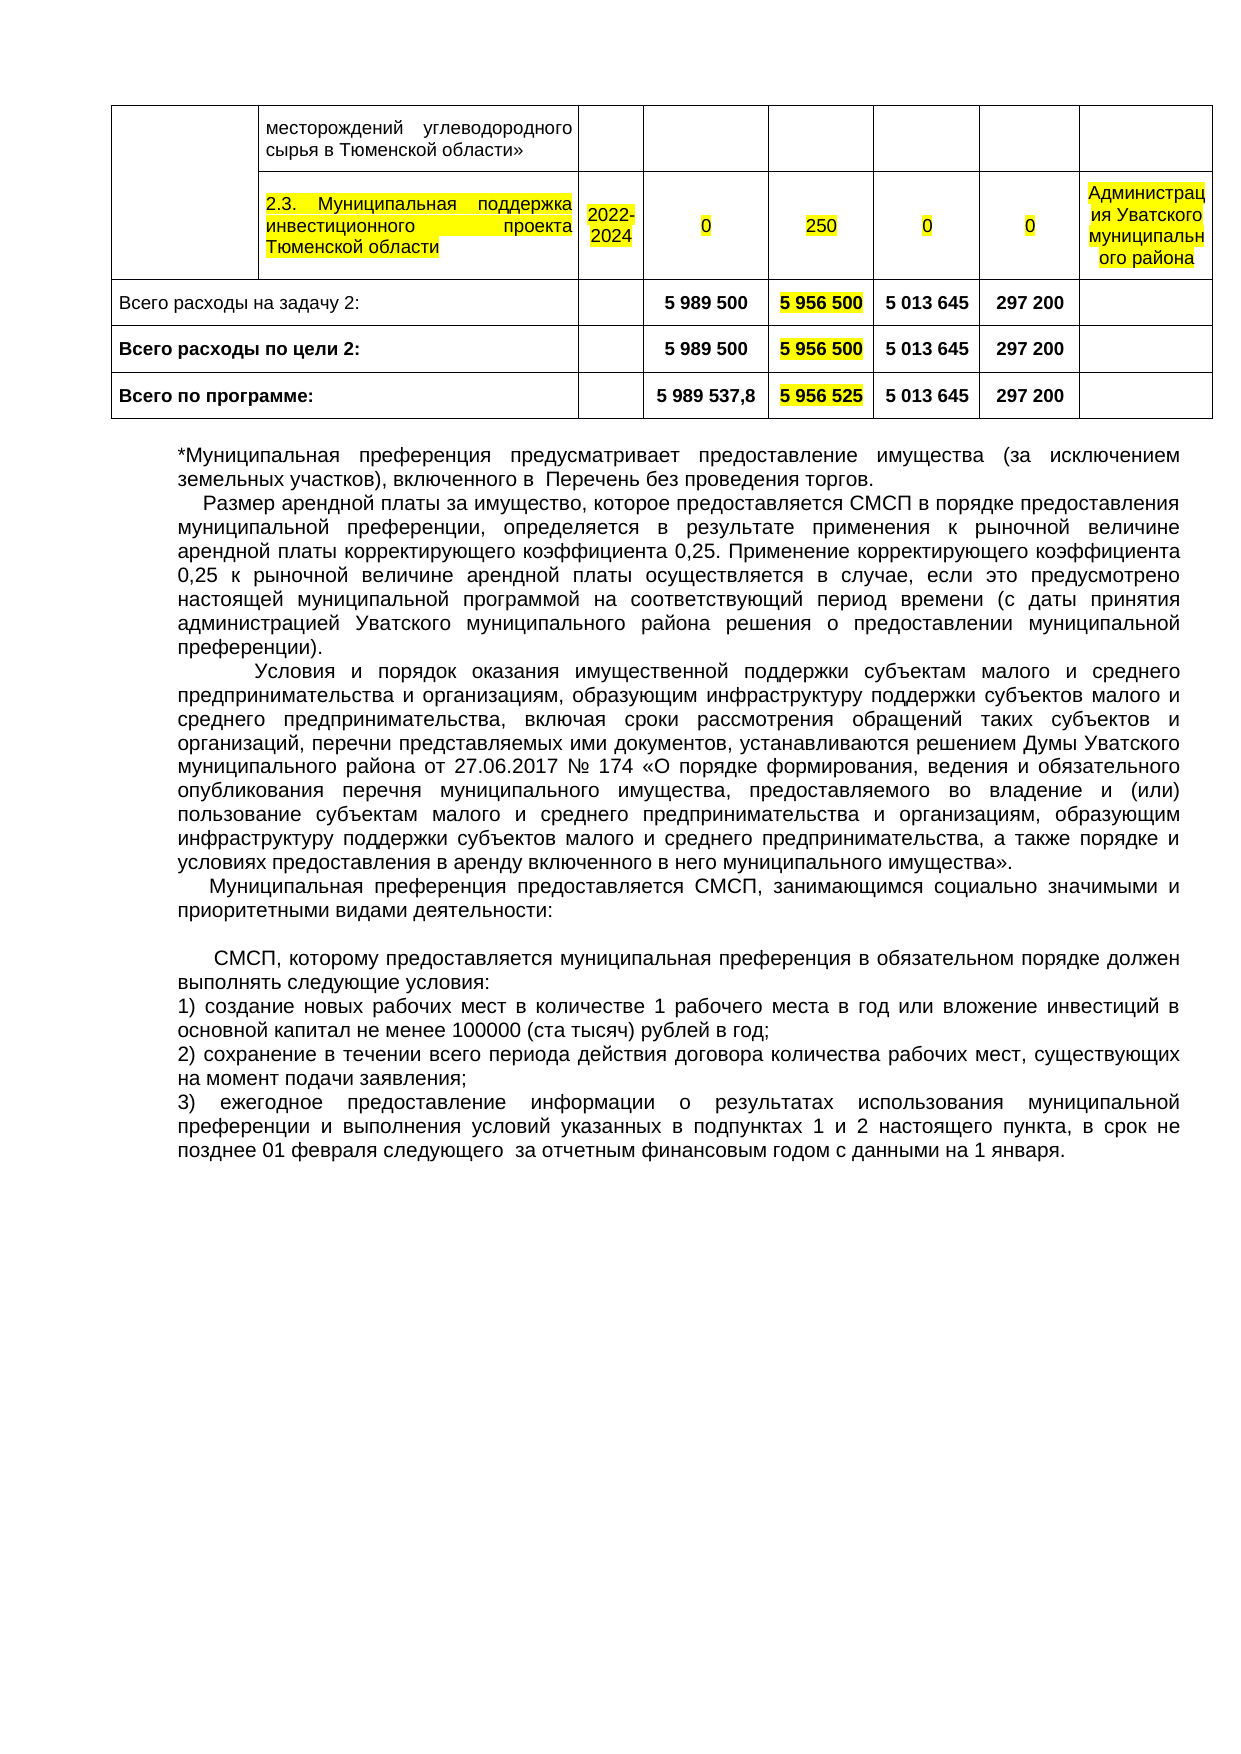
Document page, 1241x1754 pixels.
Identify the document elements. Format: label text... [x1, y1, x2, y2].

table_cell 5 989 500 [644, 326, 768, 372]
table_cell [644, 106, 768, 171]
table_cell [579, 106, 643, 171]
table_cell 0 [874, 172, 979, 279]
table_cell Всего по программе: [112, 373, 578, 418]
table_cell 5 956 500 [769, 326, 873, 372]
text *Муниципальная преференция предусматривает предоставление имущества (за исключением земельных участков), включенного в Перечень без проведения торгов. [177, 443, 1181, 491]
table_cell [769, 106, 873, 171]
table_cell 5 013 645 [874, 373, 979, 418]
table_cell [1080, 106, 1212, 171]
text Размер арендной платы за имущество, которое предоставляется СМСП в порядке предоставления муниципальной преференции, определяется в результате применения к рыночной величине арендной платы корректирующего коэффициента 0,25. Применение корректирующего коэффициента 0,25 к рыночной величине арендной платы осуществляется в случае, если это предусмотрено настоящей муниципальной программой на соответствующий период времени (с даты принятия администрацией Уватского муниципального района решения о предоставлении муниципальной преференции). [177, 491, 1181, 658]
table_cell 297 200 [980, 373, 1079, 418]
table_cell [1080, 326, 1212, 372]
text 1) создание новых рабочих мест в количестве 1 рабочего места в год или вложение инвестиций в основной капитал не менее 100000 (ста тысяч) рублей в год; [177, 994, 1181, 1042]
table_cell 5 013 645 [874, 326, 979, 372]
table_cell 0 [980, 172, 1079, 279]
table_cell 5 956 500 [769, 280, 873, 325]
table_cell [980, 106, 1079, 171]
table_cell Всего расходы на задачу 2: [112, 280, 578, 325]
table_cell 5 956 525 [769, 373, 873, 418]
table_cell 297 200 [980, 280, 1079, 325]
table_cell [1080, 280, 1212, 325]
table_cell 0 [644, 172, 768, 279]
table_cell 297 200 [980, 326, 1079, 372]
table_cell 2.3. Муниципальная поддержка инвестиционного проекта Тюменской области [259, 172, 578, 279]
table_cell Администрация Уватского муниципального района [1080, 172, 1212, 279]
text 2) сохранение в течении всего периода действия договора количества рабочих мест, существующих на момент подачи заявления; [177, 1042, 1181, 1090]
text 3) ежегодное предоставление информации о результатах использования муниципальной преференции и выполнения условий указанных в подпунктах 1 и 2 настоящего пункта, в срок не позднее 01 февраля следующего за отчетным финансовым годом с данными на 1 января. [177, 1090, 1181, 1162]
text СМСП, которому предоставляется муниципальная преференция в обязательном порядке должен выполнять следующие условия: [177, 946, 1181, 994]
table_cell 250 [769, 172, 873, 279]
table_cell [1080, 373, 1212, 418]
table_cell Всего расходы по цели 2: [112, 326, 578, 372]
table_cell 5 989 537,8 [644, 373, 768, 418]
table_cell [112, 106, 258, 279]
table_cell месторождений углеводородного сырья в Тюменской области» [259, 106, 578, 171]
table_cell [579, 280, 643, 325]
table_cell [579, 373, 643, 418]
table_cell 2022-2024 [579, 172, 643, 279]
text Условия и порядок оказания имущественной поддержки субъектам малого и среднего предпринимательства и организациям, образующим инфраструктуру поддержки субъектов малого и среднего предпринимательства, включая сроки рассмотрения обращений таких субъектов и организаций, перечни представляемых ими документов, устанавливаются решением Думы Уватского муниципального района от 27.06.2017 № 174 «О порядке формирования, ведения и обязательного опубликования перечня муниципального имущества, предоставляемого во владение и (или) пользование субъектам малого и среднего предпринимательства и организациям, образующим инфраструктуру поддержки субъектов малого и среднего предпринимательства, а также порядке и условиях предоставления в аренду включенного в него муниципального имущества». [177, 658, 1181, 874]
table_cell [579, 326, 643, 372]
table_cell [874, 106, 979, 171]
text Муниципальная преференция предоставляется СМСП, занимающимся социально значимыми и приоритетными видами деятельности: [177, 874, 1181, 922]
table_cell 5 989 500 [644, 280, 768, 325]
table_cell 5 013 645 [874, 280, 979, 325]
